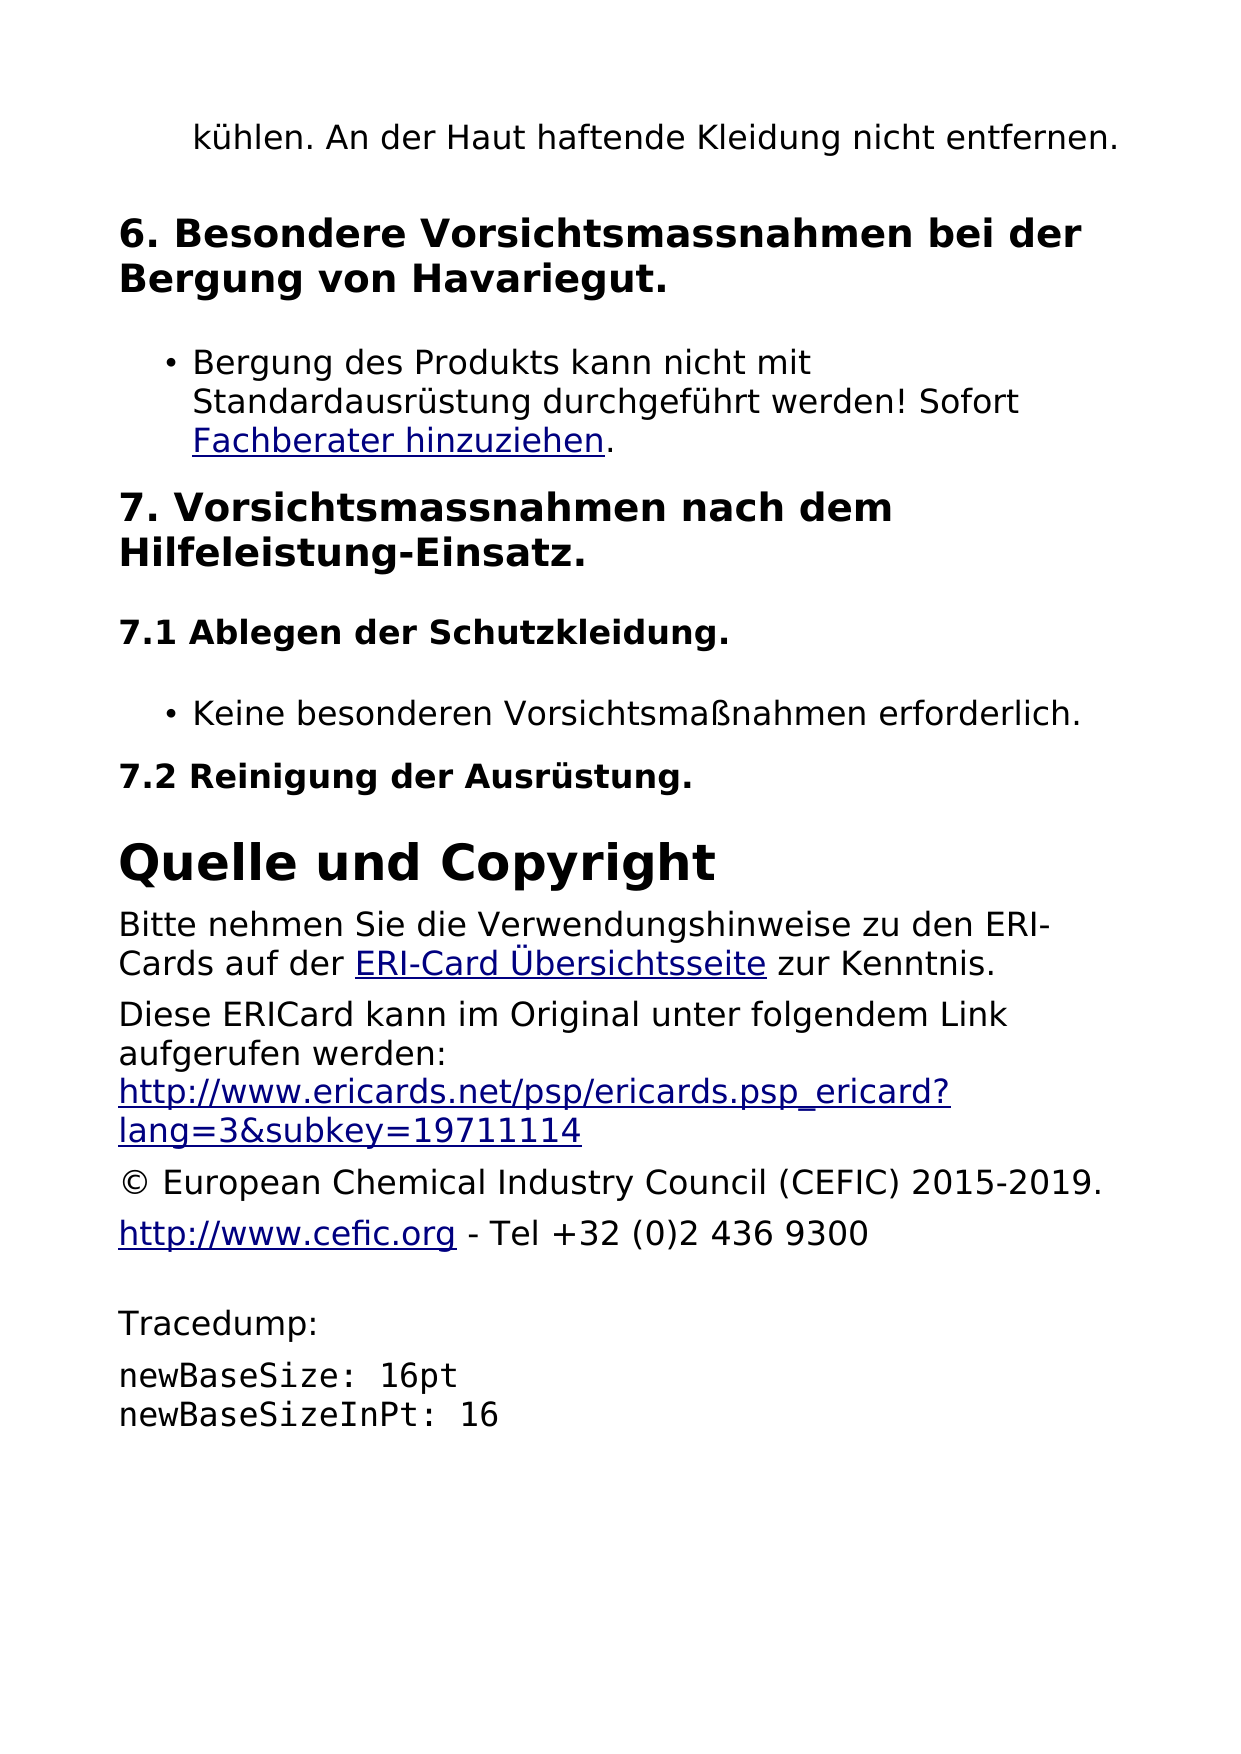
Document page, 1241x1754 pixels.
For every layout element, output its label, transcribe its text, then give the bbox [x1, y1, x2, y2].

text newBaseSize: 16pt newBaseSizeInPt: 16 [118, 1356, 1122, 1434]
subtitle Quelle und Copyright [118, 834, 1122, 893]
text Bitte nehmen Sie die Verwendungshinweise zu den ERI-Cards auf der ERI-Card Übersichtsseite zur Kenntnis. [118, 905, 1122, 983]
list Keine besonderen Vorsichtsmaßnahmen erforderlich. [177, 694, 1122, 733]
text © European Chemical Industry Council (CEFIC) 2015-2019. [118, 1163, 1122, 1202]
subtitle 6. Besondere Vorsichtsmassnahmen bei der Bergung von Havariegut. [118, 211, 1122, 302]
subtitle 7.1 Ablegen der Schutzkleidung. [118, 613, 1122, 652]
list kühlen. An der Haut haftende Kleidung nicht entfernen. [177, 118, 1122, 157]
subtitle 7. Vorsichtsmassnahmen nach dem Hilfeleistung-Einsatz. [118, 485, 1122, 576]
subtitle 7.2 Reinigung der Ausrüstung. [118, 758, 1122, 797]
text http://www.cefic.org - Tel +32 (0)2 436 9300 [118, 1214, 1122, 1253]
list Bergung des Produkts kann nicht mit Standardausrüstung durchgeführt werden! Sofort Fachberater hinzuziehen. [177, 344, 1122, 460]
text Tracedump: [118, 1266, 1122, 1344]
text Diese ERICard kann im Original unter folgendem Link aufgerufen werden: http://www.ericards.net/psp/ericards.psp_ericard?lang=3&subkey=19711114 [118, 995, 1122, 1151]
